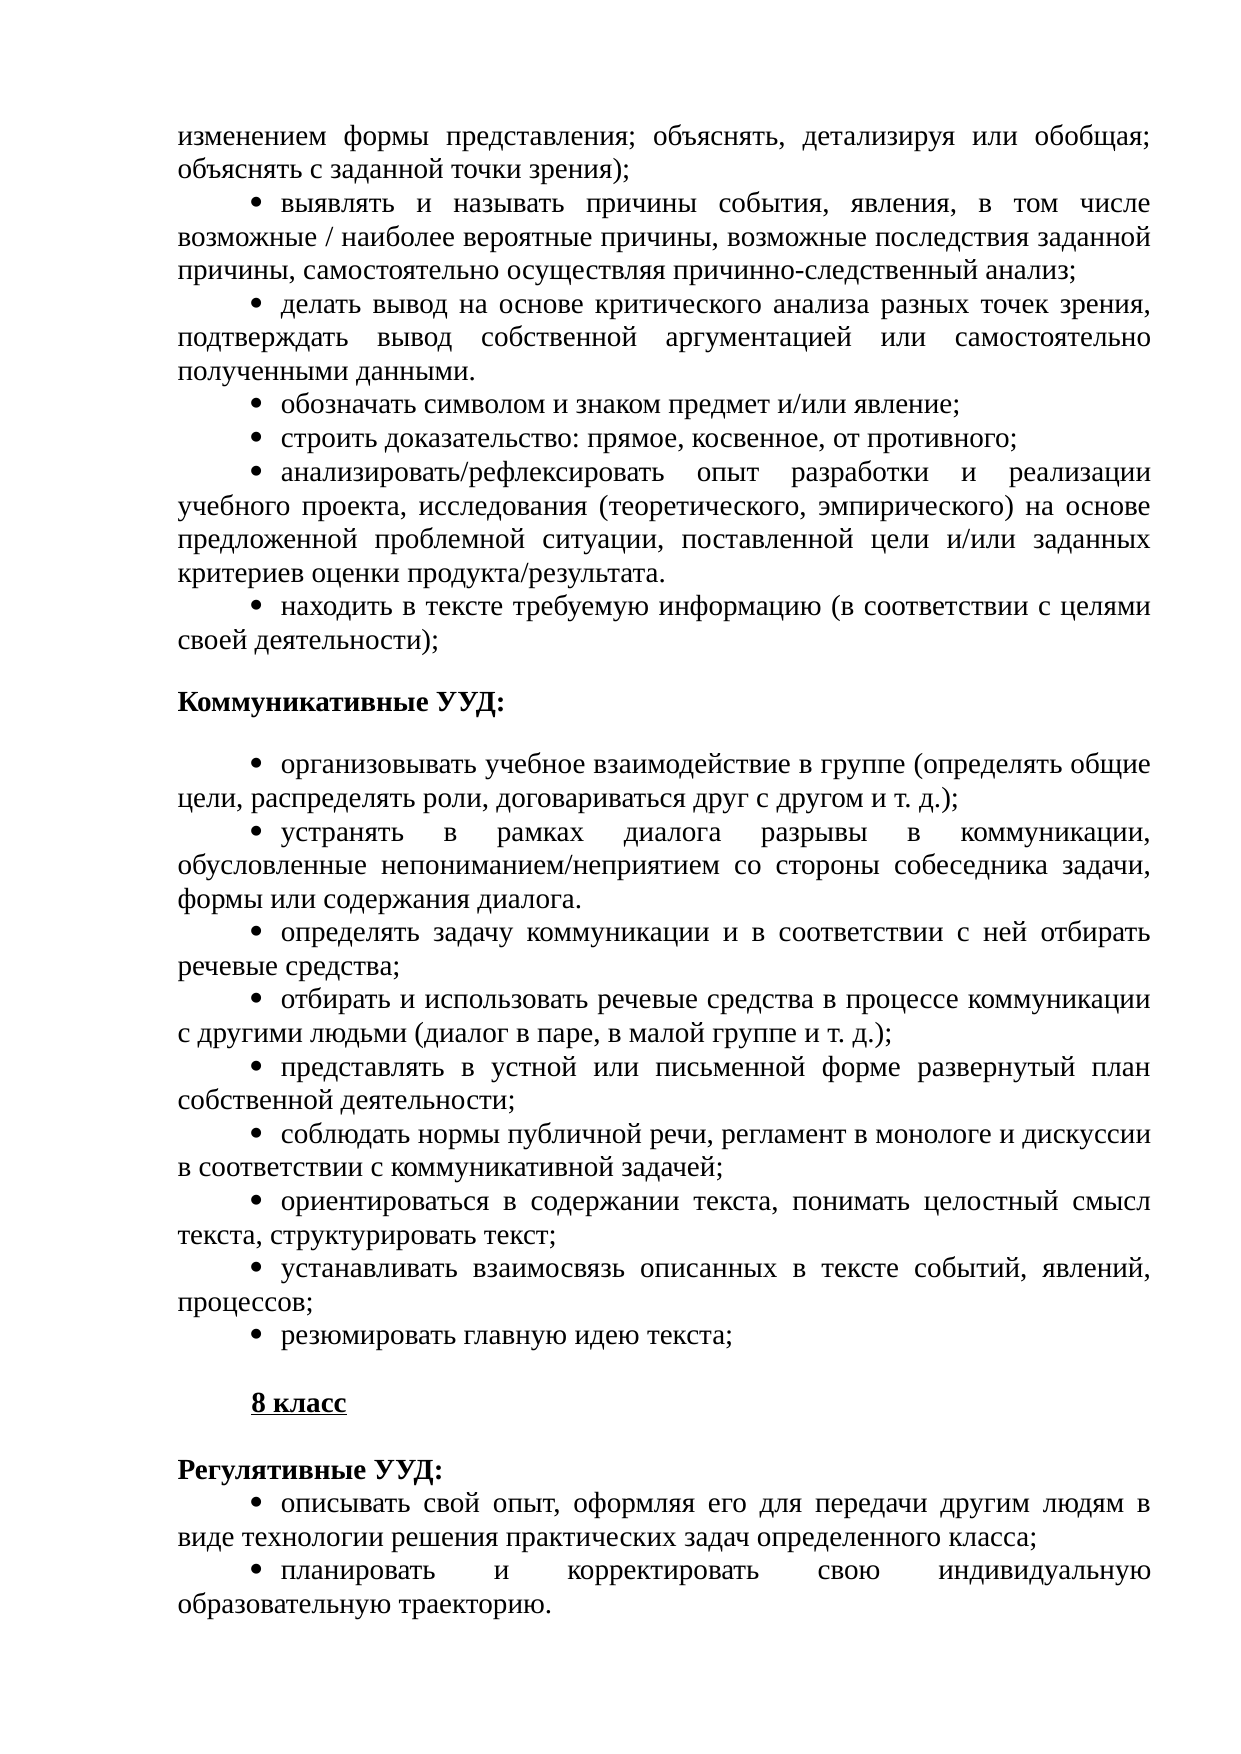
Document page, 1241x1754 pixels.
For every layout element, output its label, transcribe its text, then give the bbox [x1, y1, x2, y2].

list планировать и корректировать свою индивидуальную образовательную траекторию. [177, 1552, 1152, 1620]
text Коммуникативные УУД: [177, 684, 1152, 718]
list отбирать и использовать речевые средства в процессе коммуникации с другими людьми (диалог в паре, в малой группе и т. д.); [177, 982, 1152, 1049]
list изменением формы представления; объяснять, детализируя или обобщая; объяснять с заданной точки зрения); [177, 118, 1152, 185]
list выявлять и называть причины события, явления, в том числе возможные / наиболее вероятные причины, возможные последствия заданной причины, самостоятельно осуществляя причинно-следственный анализ; [177, 185, 1152, 286]
list ориентироваться в содержании текста, понимать целостный смысл текста, структурировать текст; [177, 1183, 1152, 1250]
list устанавливать взаимосвязь описанных в тексте событий, явлений, процессов; [177, 1250, 1152, 1317]
list обозначать символом и знаком предмет и/или явление; [177, 387, 1152, 420]
list строить доказательство: прямое, косвенное, от противного; [177, 420, 1152, 454]
list определять задачу коммуникации и в соответствии с ней отбирать речевые средства; [177, 914, 1152, 982]
list анализировать/рефлексировать опыт разработки и реализации учебного проекта, исследования (теоретического, эмпирического) на основе предложенной проблемной ситуации, поставленной цели и/или заданных критериев оценки продукта/результата. [177, 454, 1152, 588]
list устранять в рамках диалога разрывы в коммуникации, обусловленные непониманием/неприятием со стороны собеседника задачи, формы или содержания диалога. [177, 814, 1152, 914]
text Регулятивные УУД: [177, 1452, 1152, 1485]
list находить в тексте требуемую информацию (в соответствии с целями своей деятельности); [177, 588, 1152, 655]
text 8 класс [177, 1385, 1152, 1418]
list соблюдать нормы публичной речи, регламент в монологе и дискуссии в соответствии с коммуникативной задачей; [177, 1116, 1152, 1183]
list организовывать учебное взаимодействие в группе (определять общие цели, распределять роли, договариваться друг с другом и т. д.); [177, 746, 1152, 814]
list делать вывод на основе критического анализа разных точек зрения, подтверждать вывод собственной аргументацией или самостоятельно полученными данными. [177, 286, 1152, 387]
list представлять в устной или письменной форме развернутый план собственной деятельности; [177, 1049, 1152, 1116]
list описывать свой опыт, оформляя его для передачи другим людям в виде технологии решения практических задач определенного класса; [177, 1485, 1152, 1552]
list резюмировать главную идею текста; [177, 1317, 1152, 1351]
